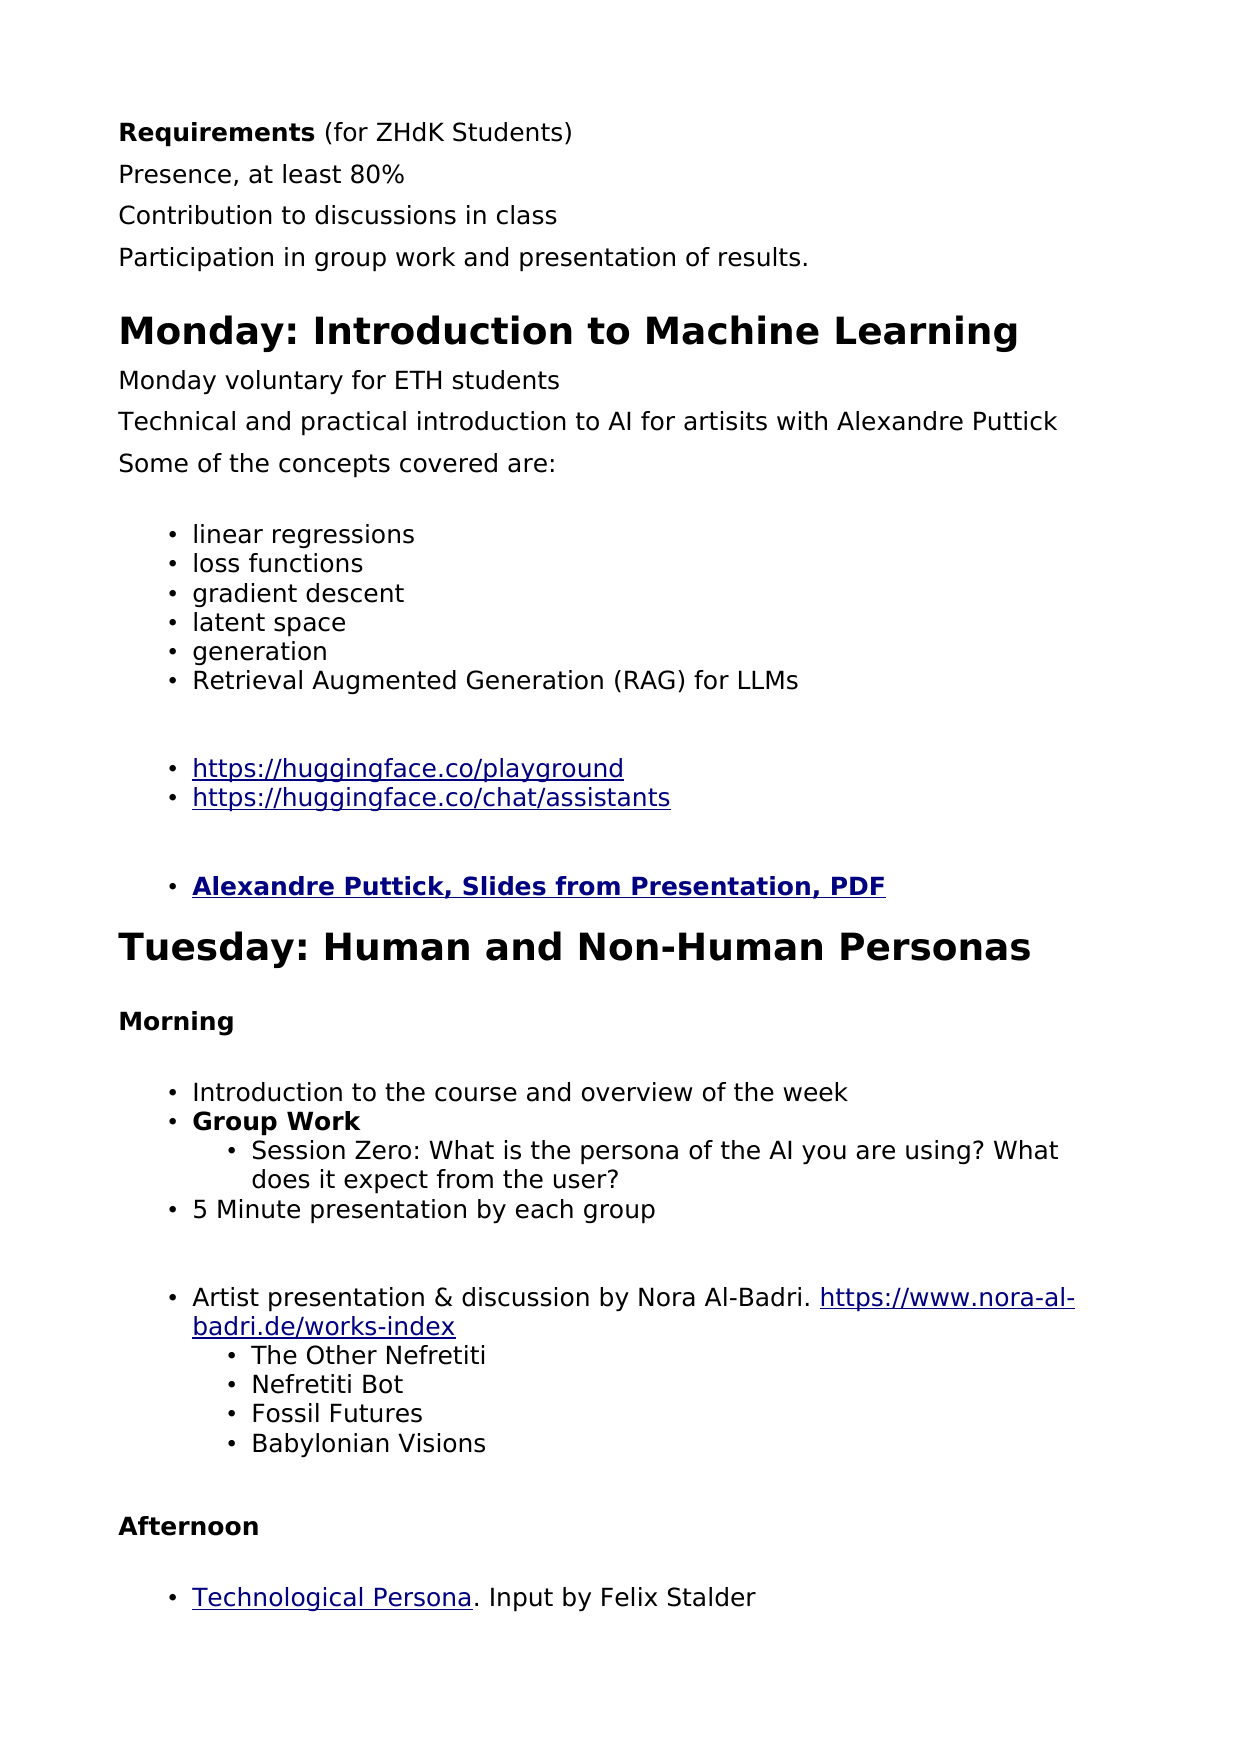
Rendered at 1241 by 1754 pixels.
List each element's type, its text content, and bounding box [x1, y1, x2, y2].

list Babylonian Visions [236, 1429, 1122, 1458]
subtitle Tuesday: Human and Non-Human Personas [118, 926, 1122, 969]
list Alexandre Puttick, Slides from Presentation, PDF [177, 872, 1122, 901]
subtitle Monday: Introduction to Machine Learning [118, 310, 1122, 353]
text Participation in group work and presentation of results. [118, 243, 1122, 272]
list https://huggingface.co/chat/assistants [177, 783, 1122, 813]
list https://huggingface.co/playground [177, 754, 1122, 783]
list Technological Persona. Input by Felix Stalder [177, 1583, 1122, 1613]
text Some of the concepts covered are: [118, 449, 1122, 478]
list loss functions [177, 549, 1122, 579]
list latent space [177, 608, 1122, 637]
list linear regressions [177, 520, 1122, 549]
subtitle Morning [118, 1007, 1122, 1036]
list Group Work [177, 1107, 1122, 1136]
list Nefretiti Bot [236, 1370, 1122, 1399]
list Retrieval Augmented Generation (RAG) for LLMs [177, 666, 1122, 695]
list Introduction to the course and overview of the week [177, 1078, 1122, 1107]
text Monday voluntary for ETH students [118, 366, 1122, 395]
list Fossil Futures [236, 1399, 1122, 1429]
text Requirements (for ZHdK Students) [118, 118, 1122, 147]
list Session Zero: What is the persona of the AI you are using? What does it expect from the user? [236, 1136, 1122, 1195]
text Presence, at least 80% [118, 160, 1122, 189]
subtitle Afternoon [118, 1512, 1122, 1542]
list generation [177, 637, 1122, 666]
list The Other Nefretiti [236, 1341, 1122, 1370]
text Technical and practical introduction to AI for artisits with Alexandre Puttick [118, 408, 1122, 437]
text Contribution to discussions in class [118, 201, 1122, 231]
list gradient descent [177, 579, 1122, 608]
list 5 Minute presentation by each group [177, 1195, 1122, 1224]
list Artist presentation & discussion by Nora Al-Badri. https://www.nora-al-badri.de/works-index [177, 1283, 1122, 1341]
